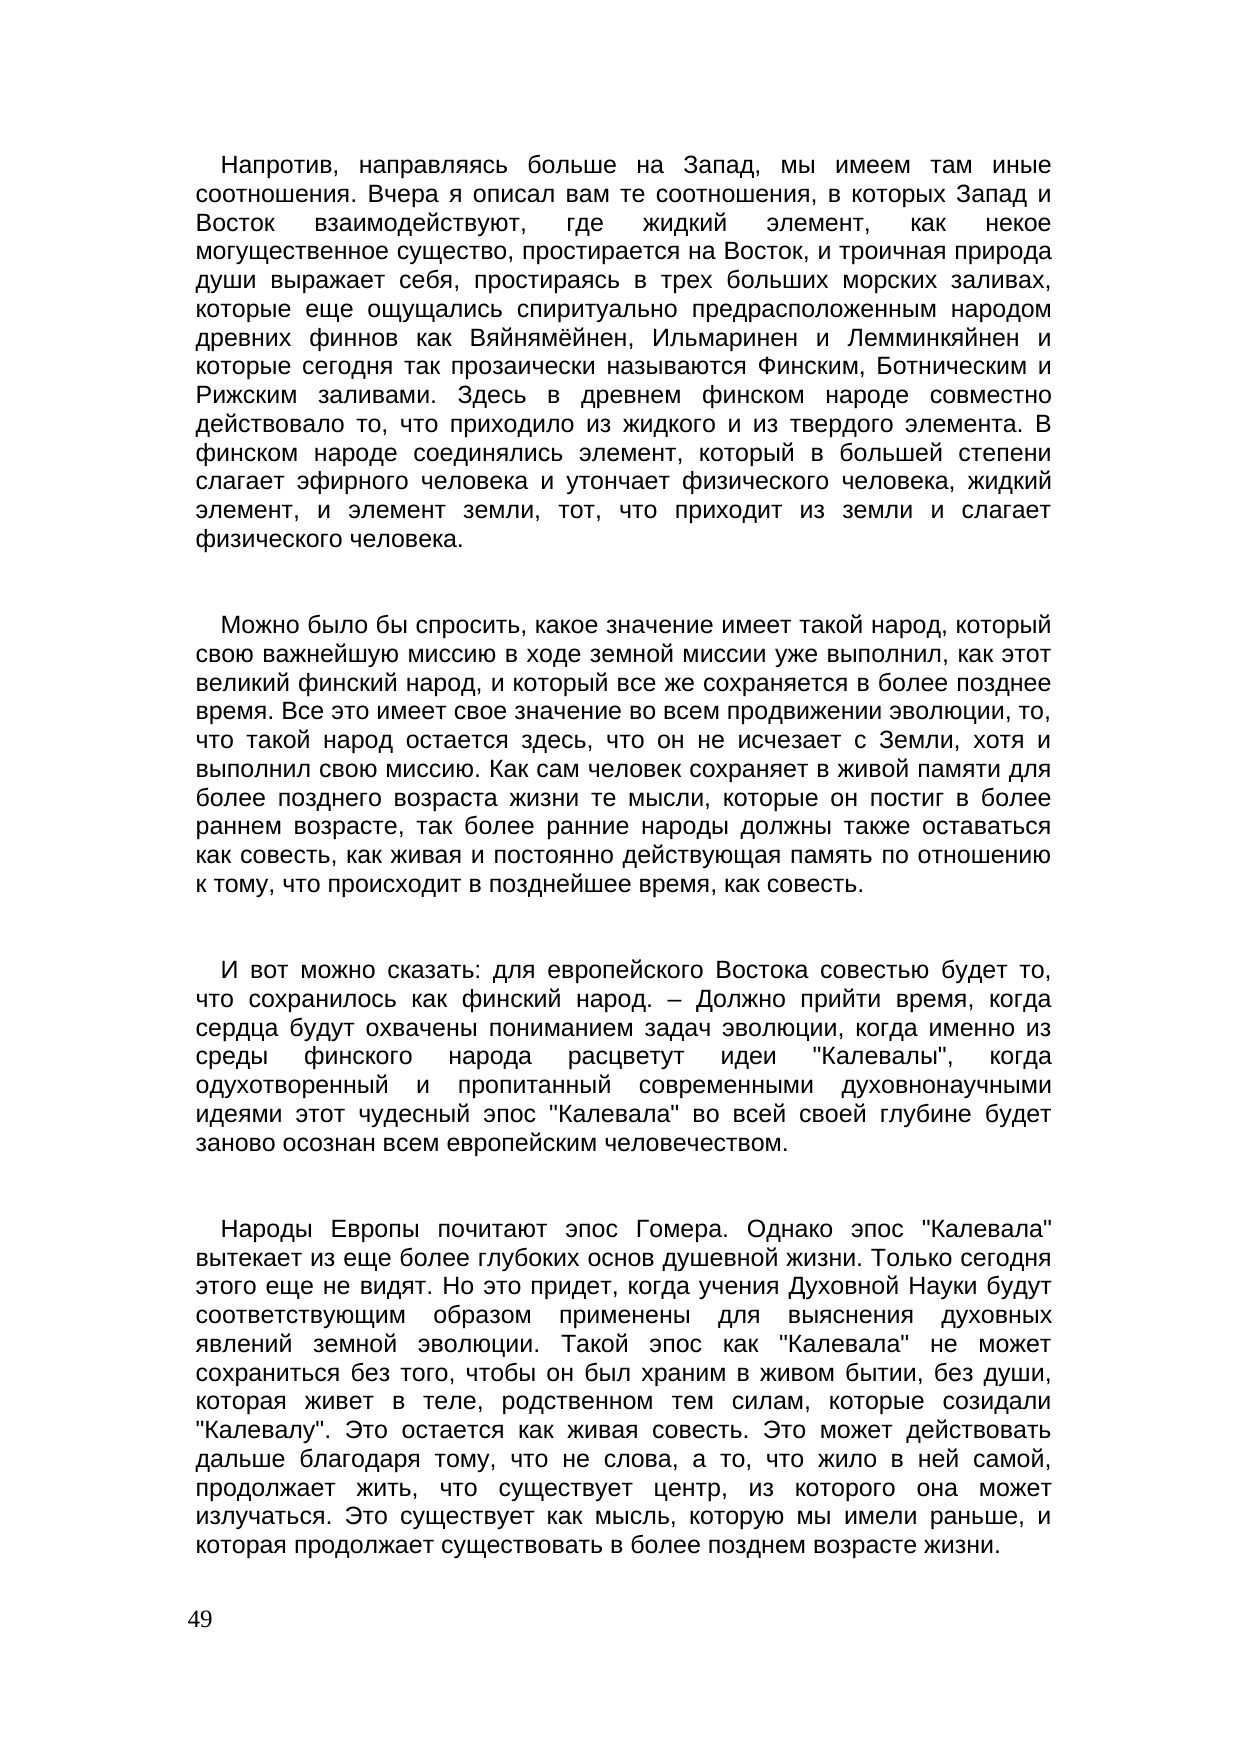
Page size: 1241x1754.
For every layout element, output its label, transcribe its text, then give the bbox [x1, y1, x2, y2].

text Можно было бы спросить, какое значение имеет такой народ, который свою важнейшую миссию в ходе земной миссии уже выполнил, как этот великий финский народ, и который все же сохраняется в более позднее время. Все это имеет свое значение во всем продвижении эволюции, то, что такой народ остается здесь, что он не исчезает с Земли, хотя и выполнил свою миссию. Как сам человек сохраняет в живой памяти для более позднего возраста жизни те мысли, которые он постиг в более раннем возрасте, так более ранние народы должны также оставаться как совесть, как живая и постоянно действующая память по отношению к тому, что происходит в позднейшее время, как совесть. [195, 610, 1053, 897]
text Народы Европы почитают эпос Гомера. Однако эпос "Калевала" вытекает из еще более глубоких основ душевной жизни. Только сегодня этого еще не видят. Но это придет, когда учения Духовной Науки будут соответствующим образом применены для выяснения духовных явлений земной эволюции. Такой эпос как "Калевала" не может сохраниться без того, чтобы он был храним в живом бытии, без души, которая живет в теле, родственном тем силам, которые созидали "Калевалу". Это остается как живая совесть. Это может действовать дальше благодаря тому, что не слова, а то, что жило в ней самой, продолжает жить, что существует центр, из которого она может излучаться. Это существует как мысль, которую мы имели раньше, и которая продолжает существовать в более позднем возрасте жизни. [195, 1214, 1053, 1559]
text И вот можно сказать: для европейского Востока совестью будет то, что сохранилось как финский народ. – Должно прийти время, когда сердца будут охвачены пониманием задач эволюции, когда именно из среды финского народа расцветут идеи "Калевалы", когда одухотворенный и пропитанный современными духовнонаучными идеями этот чудесный эпос "Калевала" во всей своей глубине будет заново осознан всем европейским человечеством. [195, 955, 1053, 1156]
text Напротив, направляясь больше на Запад, мы имеем там иные соотношения. Вчера я описал вам те соотношения, в которых Запад и Восток взаимодействуют, где жидкий элемент, как некое могущественное существо, простирается на Восток, и троичная природа души выражает себя, простираясь в трех больших морских заливах, которые еще ощущались спиритуально предрасположенным народом древних финнов как Вяйнямёйнен, Ильмаринен и Лемминкяйнен и которые сегодня так прозаически называются Финским, Ботническим и Рижским заливами. Здесь в древнем финском народе совместно действовало то, что приходило из жидкого и из твердого элемента. В финском народе соединялись элемент, который в большей степени слагает эфирного человека и утончает физического человека, жидкий элемент, и элемент земли, тот, что приходит из земли и слагает физического человека. [195, 150, 1053, 552]
